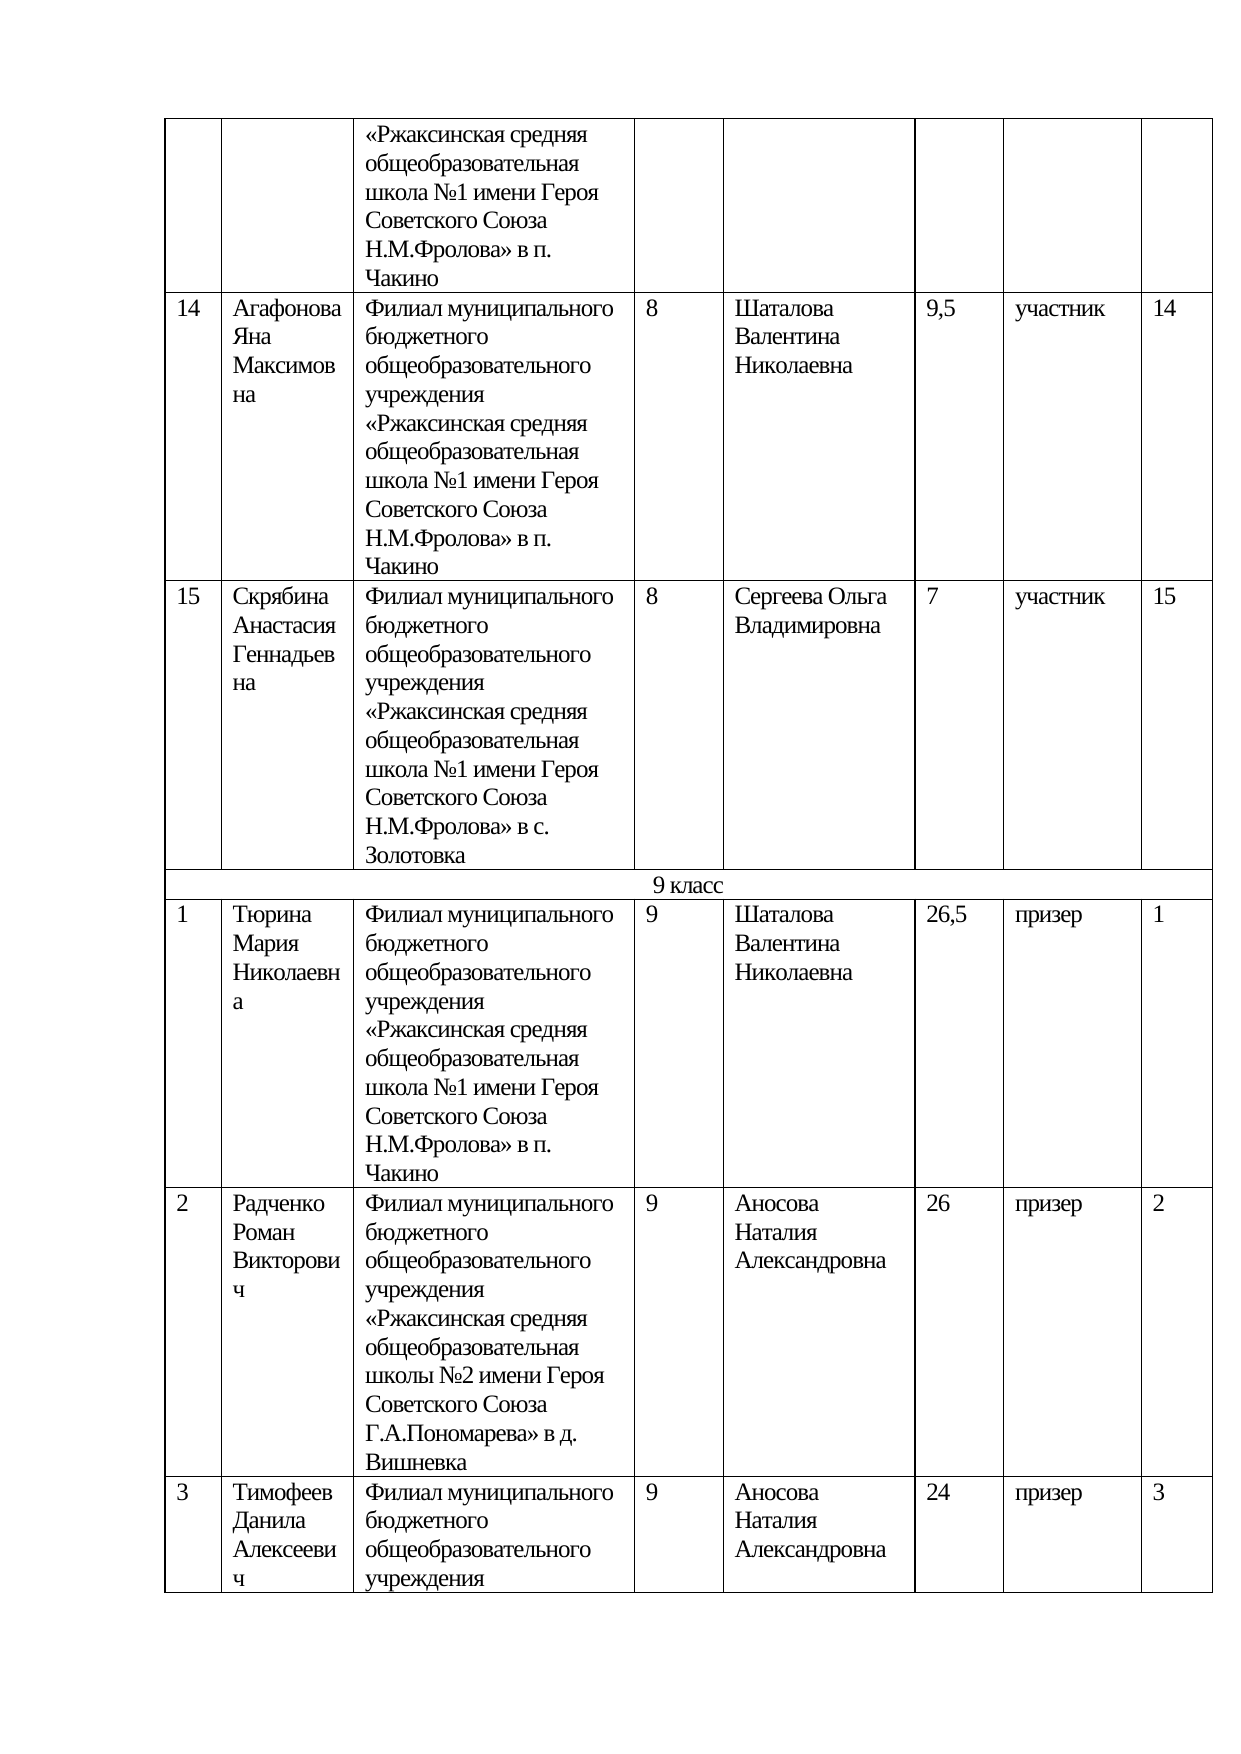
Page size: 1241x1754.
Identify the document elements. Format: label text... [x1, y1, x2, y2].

table_cell призер [1004, 1188, 1141, 1476]
table_cell Агафонова Яна Максимовна [222, 293, 353, 580]
table_cell 1 [166, 900, 221, 1187]
table_cell Радченко Роман Викторович [222, 1188, 353, 1476]
table_cell Тюрина Мария Николаевна [222, 900, 353, 1187]
table_cell 14 [166, 293, 221, 580]
table_cell [166, 119, 221, 292]
table_cell Аносова Наталия Александровна [724, 1477, 914, 1592]
table_cell [1142, 119, 1212, 292]
table_cell 9 [635, 1188, 723, 1476]
table_cell Тимофеев Данила Алексеевич [222, 1477, 353, 1592]
table_cell 24 [916, 1477, 1003, 1592]
table_cell Филиал муниципального бюджетного общеобразовательного учреждения «Ржаксинская средняя общеобразовательная школа №1 имени Героя Советского Союза Н.М.Фролова» в п. Чакино [354, 293, 634, 580]
table_cell 9 [635, 1477, 723, 1592]
table_cell 3 [166, 1477, 221, 1592]
table_cell 14 [1142, 293, 1212, 580]
table_cell [724, 119, 914, 292]
table_cell участник [1004, 293, 1141, 580]
table_cell Шаталова Валентина Николаевна [724, 900, 914, 1187]
table_cell Сергеева Ольга Владимировна [724, 581, 914, 869]
table_cell Филиал муниципального бюджетного общеобразовательного учреждения «Ржаксинская средняя общеобразовательная школа №1 имени Героя Советского Союза Н.М.Фролова» в с. Золотовка [354, 581, 634, 869]
table_cell 3 [1142, 1477, 1212, 1592]
table_cell 1 [1142, 900, 1212, 1187]
table_cell 15 [1142, 581, 1212, 869]
table_cell 8 [635, 293, 723, 580]
table_cell 9,5 [916, 293, 1003, 580]
table_cell [916, 119, 1003, 292]
table_cell [1004, 119, 1141, 292]
table_cell 2 [166, 1188, 221, 1476]
table_cell 9 [635, 900, 723, 1187]
table_cell 2 [1142, 1188, 1212, 1476]
table_cell 8 [635, 581, 723, 869]
table_cell участник [1004, 581, 1141, 869]
table_cell [222, 119, 353, 292]
table_cell «Ржаксинская средняя общеобразовательная школа №1 имени Героя Советского Союза Н.М.Фролова» в п. Чакино [354, 119, 634, 292]
table_cell 9 класс [166, 870, 1212, 898]
table_cell Скрябина Анастасия Геннадьевна [222, 581, 353, 869]
table_cell призер [1004, 900, 1141, 1187]
table_cell [635, 119, 723, 292]
table_cell 15 [166, 581, 221, 869]
table_cell призер [1004, 1477, 1141, 1592]
table_cell Филиал муниципального бюджетного общеобразовательного учреждения «Ржаксинская средняя общеобразовательная школа №1 имени Героя Советского Союза Н.М.Фролова» в п. Чакино [354, 900, 634, 1187]
table_cell Аносова Наталия Александровна [724, 1188, 914, 1476]
table_cell 7 [916, 581, 1003, 869]
table_cell Филиал муниципального бюджетного общеобразовательного учреждения «Ржаксинская средняя общеобразовательная школы №2 имени Героя Советского Союза Г.А.Пономарева» в д. Вишневка [354, 1188, 634, 1476]
table_cell Шаталова Валентина Николаевна [724, 293, 914, 580]
table_cell Филиал муниципального бюджетного общеобразовательного учреждения [354, 1477, 634, 1592]
table_cell 26 [916, 1188, 1003, 1476]
table_cell 26,5 [916, 900, 1003, 1187]
